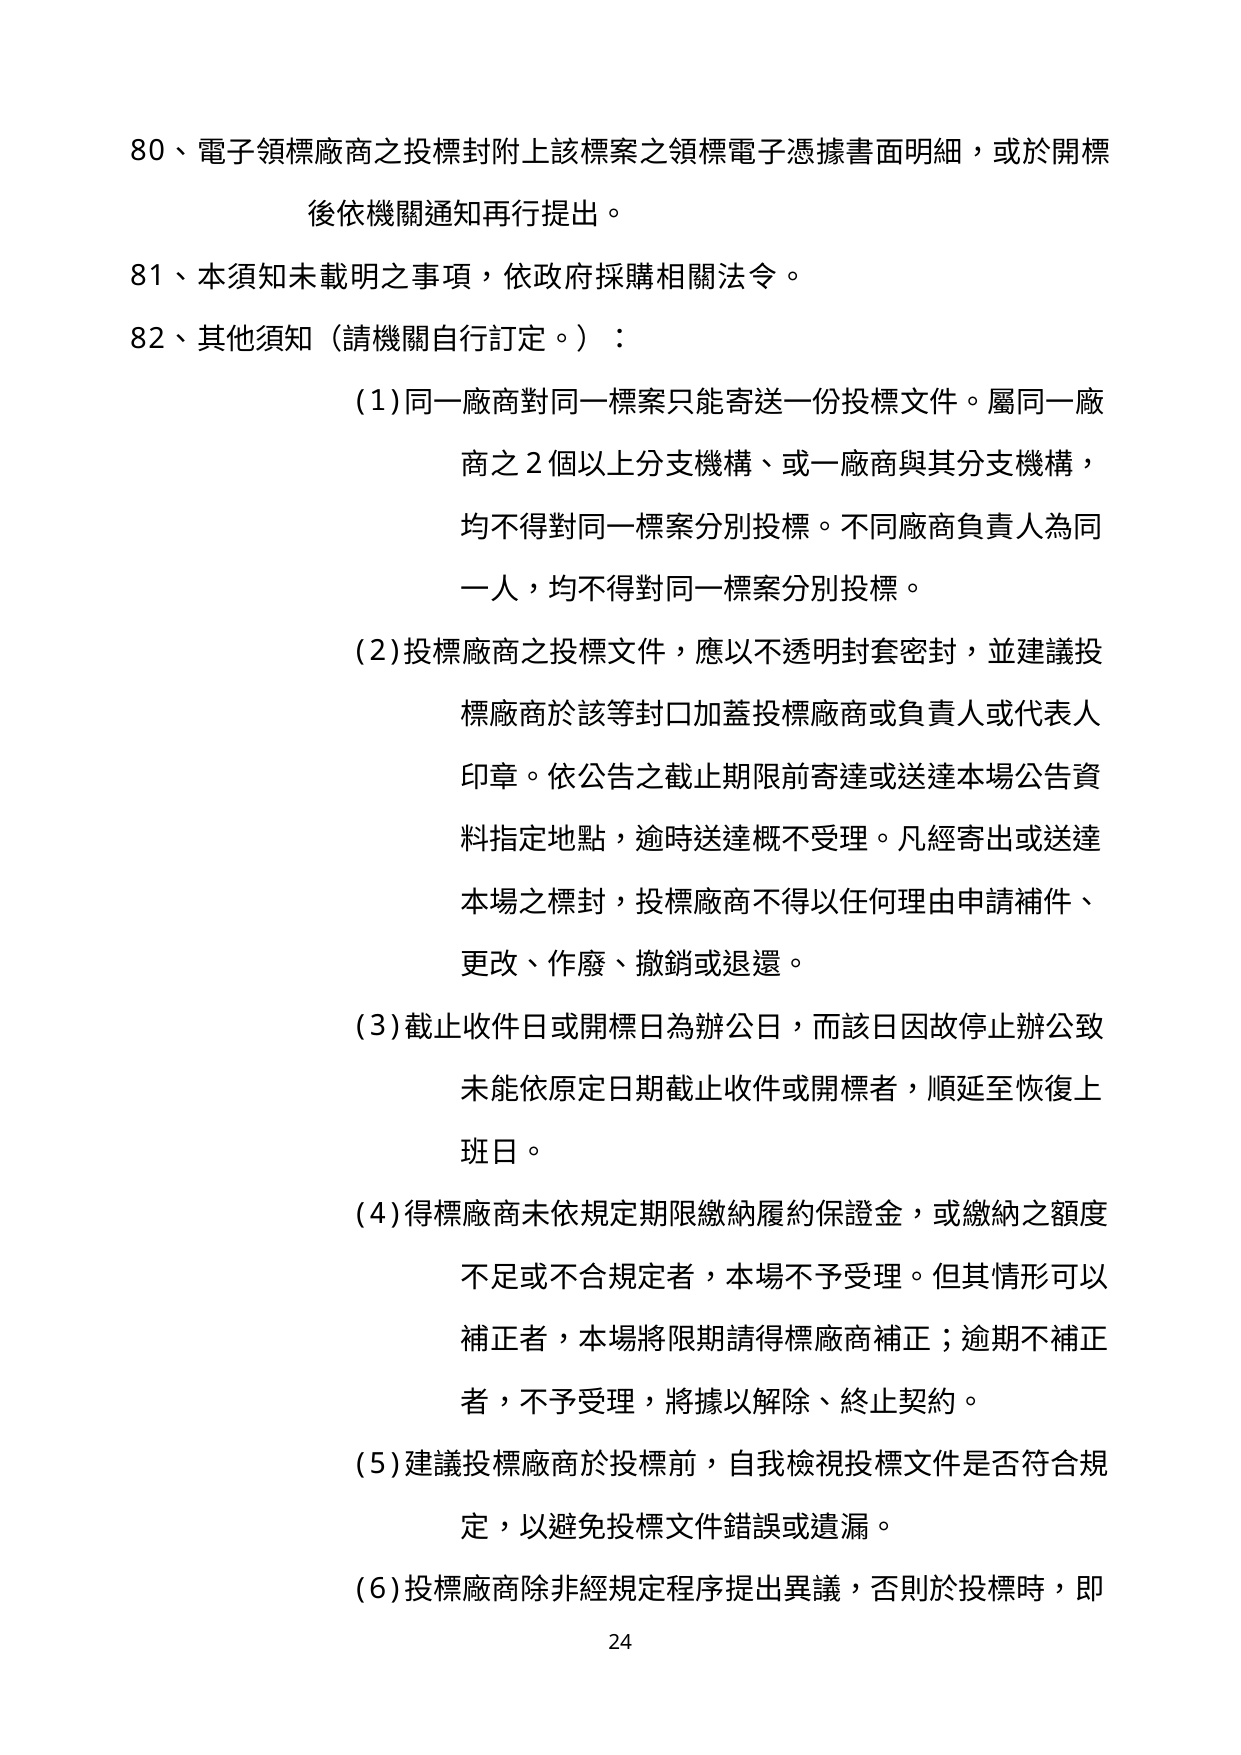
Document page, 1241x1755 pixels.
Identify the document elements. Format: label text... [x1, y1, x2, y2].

list 建議投標廠商於投標前，自我檢視投標文件是否符合規定，以避免投標文件錯誤或遺漏。 [351, 1420, 1110, 1545]
list 電子領標廠商之投標封附上該標案之領標電子憑據書面明細，或於開標後依機關通知再行提出。 [130, 108, 1110, 233]
list 投標廠商除非經規定程序提出異議，否則於投標時，即 [351, 1545, 1110, 1608]
list 投標廠商之投標文件，應以不透明封套密封，並建議投標廠商於該等封口加蓋投標廠商或負責人或代表人印章。依公告之截止期限前寄達或送達本場公告資料指定地點，逾時送達概不受理。凡經寄出或送達本場之標封，投標廠商不得以任何理由申請補件、更改、作廢、撤銷或退還。 [351, 608, 1110, 983]
list 得標廠商未依規定期限繳納履約保證金，或繳納之額度不足或不合規定者，本場不予受理。但其情形可以補正者，本場將限期請得標廠商補正；逾期不補正者，不予受理，將據以解除、終止契約。 [351, 1170, 1110, 1420]
list 本須知未載明之事項，依政府採購相關法令。 [130, 233, 1110, 295]
list 同一廠商對同一標案只能寄送一份投標文件。屬同一廠商之2個以上分支機構、或一廠商與其分支機構，均不得對同一標案分別投標。不同廠商負責人為同一人，均不得對同一標案分別投標。 [351, 358, 1110, 608]
list 其他須知（請機關自行訂定。）： [130, 295, 1110, 358]
list 截止收件日或開標日為辦公日，而該日因故停止辦公致未能依原定日期截止收件或開標者，順延至恢復上班日。 [351, 983, 1110, 1170]
